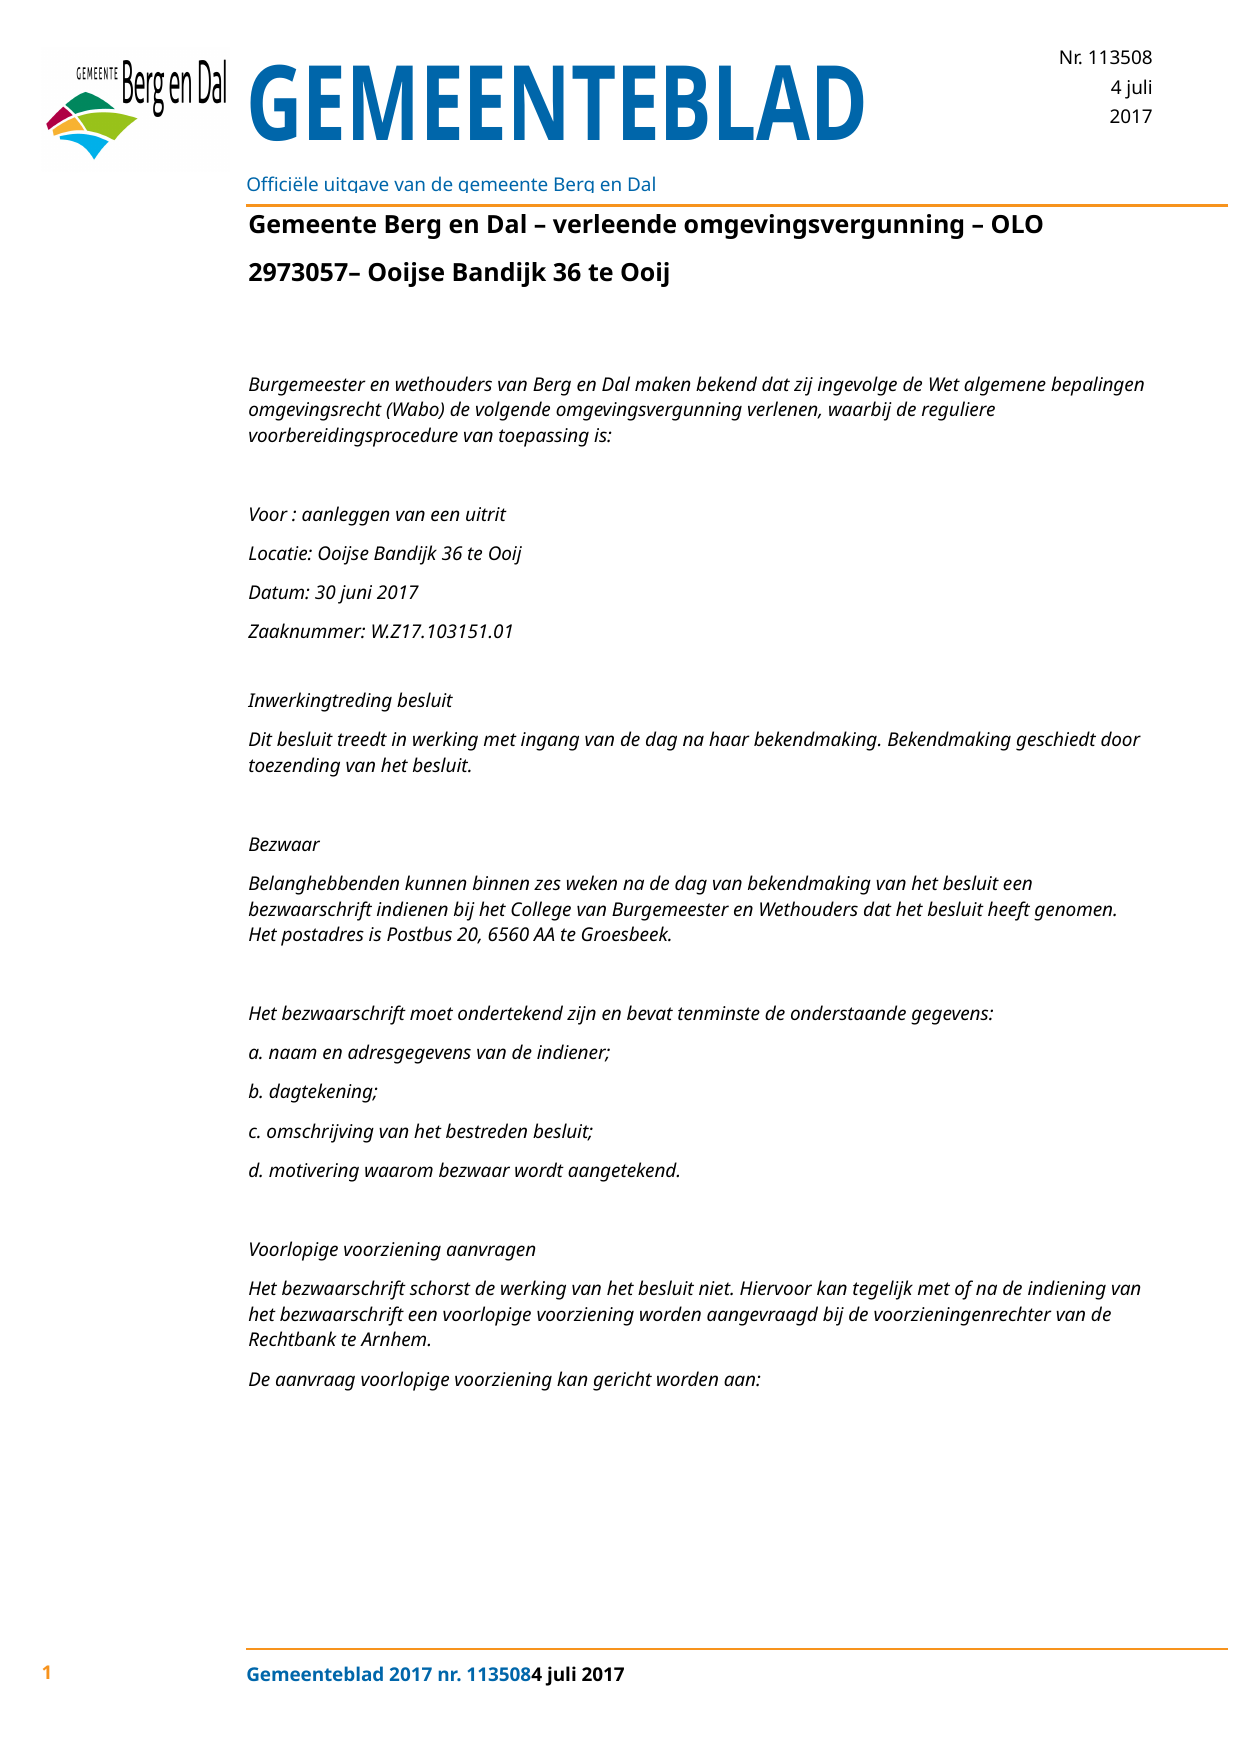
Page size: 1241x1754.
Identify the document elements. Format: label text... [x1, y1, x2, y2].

text Het bezwaarschrift moet ondertekend zijn en bevat tenminste de onderstaande gegevens: [248, 1000, 1152, 1026]
text Voorlopige voorziening aanvragen [248, 1236, 1152, 1262]
text De aanvraag voorlopige voorziening kan gericht worden aan: [248, 1366, 1152, 1392]
text Bezwaar [248, 831, 1152, 857]
text Burgemeester en wethouders van Berg en Dal maken bekend dat zij ingevolge de Wet algemene bepalingen omgevingsrecht (Wabo) de volgende omgevingsvergunning verlenen, waarbij de reguliere voorbereidingsprocedure van toepassing is: [248, 371, 1152, 448]
text Inwerkingtreding besluit [248, 687, 1152, 713]
text Het bezwaarschrift schorst de werking van het besluit niet. Hiervoor kan tegelijk met of na de indiening van het bezwaarschrift een voorlopige voorziening worden aangevraagd bij de voorzieningenrechter van de Rechtbank te Arnhem. [248, 1275, 1152, 1352]
text Zaaknummer: W.Z17.103151.01 [248, 618, 1152, 644]
text Gemeente Berg en Dal – verleende omgevingsvergunning – OLO 2973057– Ooijse Bandijk 36 te Ooij [248, 207, 1152, 288]
text Locatie: Ooijse Bandijk 36 te Ooij [248, 540, 1152, 566]
text Datum: 30 juni 2017 [248, 579, 1152, 605]
text Belanghebbenden kunnen binnen zes weken na de dag van bekendmaking van het besluit een bezwaarschrift indienen bij het College van Burgemeester en Wethouders dat het besluit heeft genomen. Het postadres is Postbus 20, 6560 AA te Groesbeek. [248, 870, 1152, 947]
text Dit besluit treedt in werking met ingang van de dag na haar bekendmaking. Bekendmaking geschiedt door toezending van het besluit. [248, 727, 1152, 778]
text Voor : aanleggen van een uitrit [248, 501, 1152, 526]
picture [41, 47, 231, 172]
text c. omschrijving van het bestreden besluit; [248, 1118, 1152, 1144]
text b. dagtekening; [248, 1079, 1152, 1104]
text a. naam en adresgegevens van de indiener; [248, 1039, 1152, 1065]
text d. motivering waarom bezwaar wordt aangetekend. [248, 1157, 1152, 1183]
